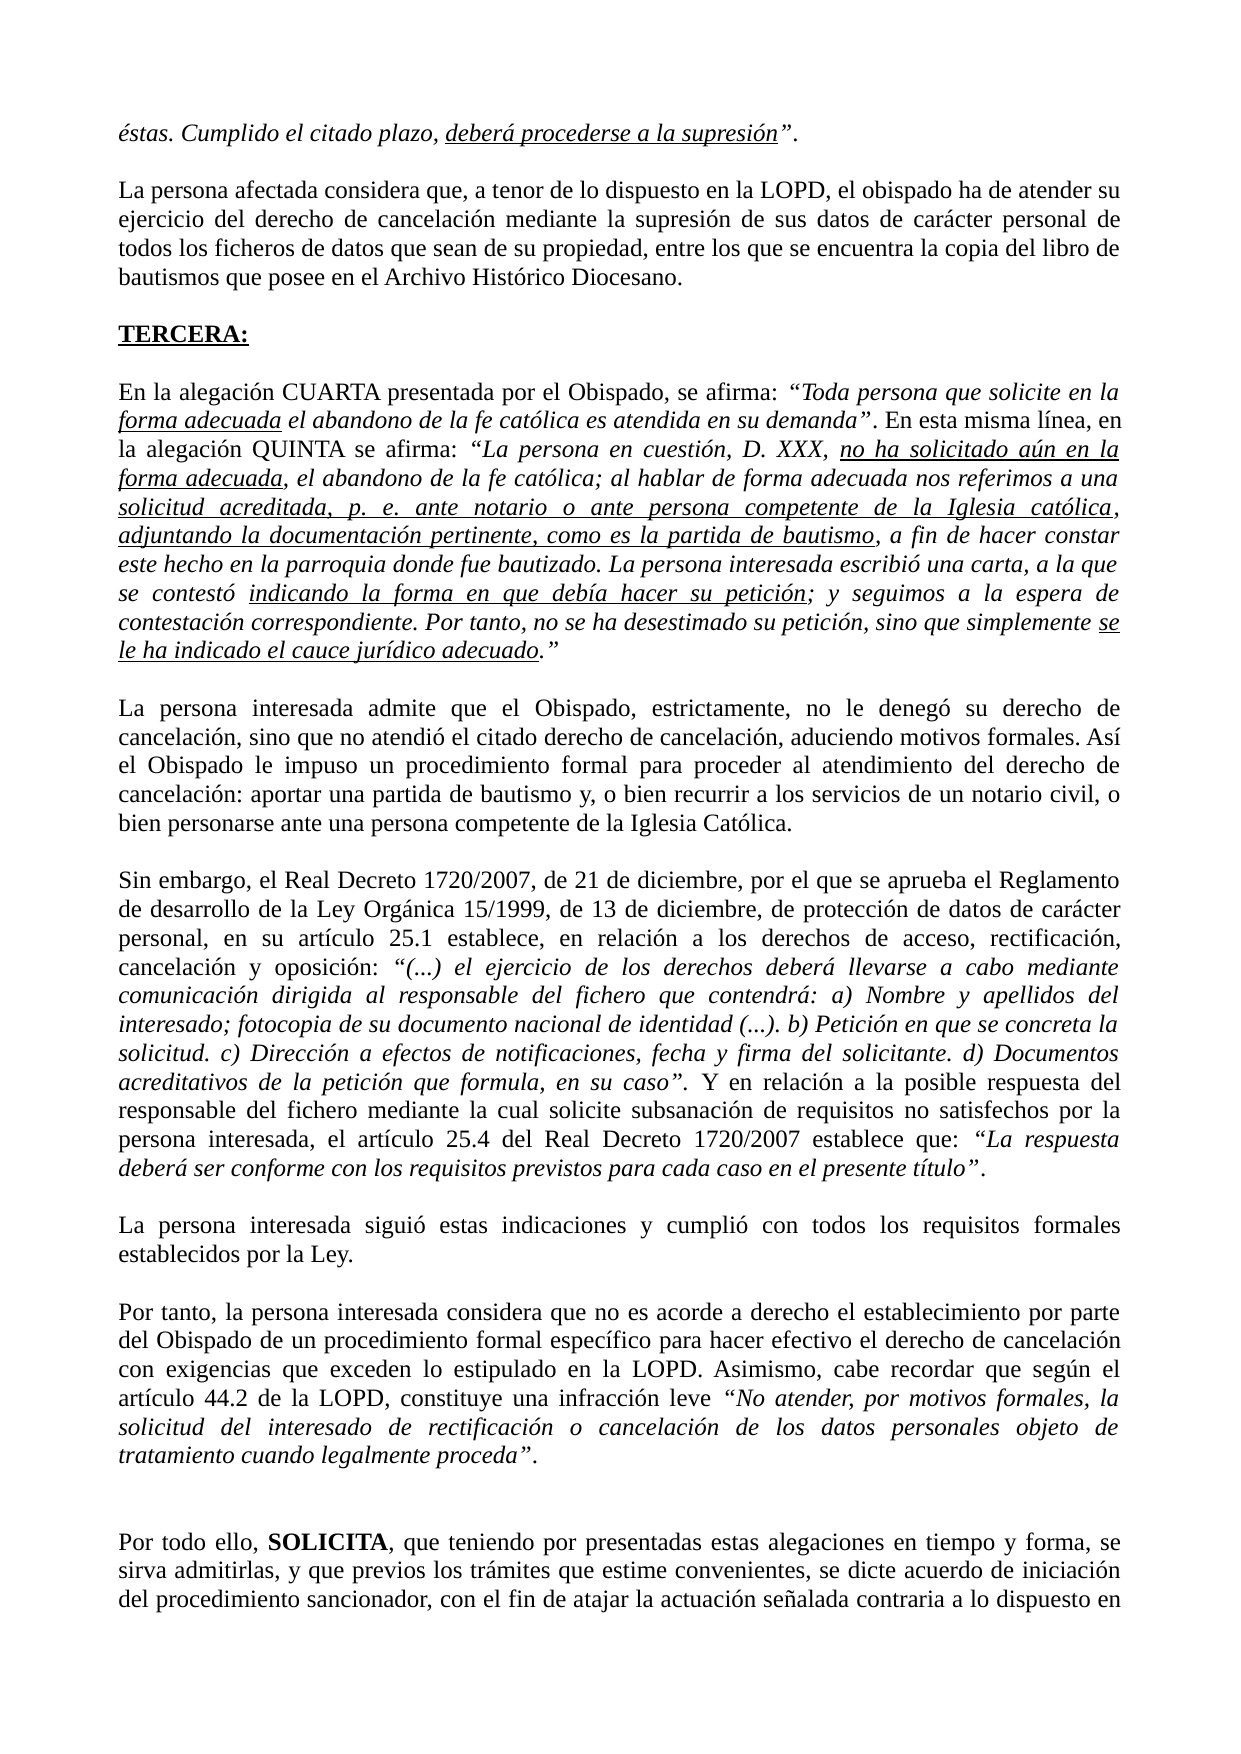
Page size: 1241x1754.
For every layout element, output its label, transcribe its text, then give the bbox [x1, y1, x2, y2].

text En la alegación CUARTA presentada por el Obispado, se afirma: “Toda persona que solicite en la forma adecuada el abandono de la fe católica es atendida en su demanda”. En esta misma línea, en la alegación QUINTA se afirma: “La persona en cuestión, D. XXX, no ha solicitado aún en la forma adecuada, el abandono de la fe católica; al hablar de forma adecuada nos referimos a una solicitud acreditada, p. e. ante notario o ante persona competente de la Iglesia católica, adjuntando la documentación pertinente, como es la partida de bautismo, a fin de hacer constar este hecho en la parroquia donde fue bautizado. La persona interesada escribió una carta, a la que se contestó indicando la forma en que debía hacer su petición; y seguimos a la espera de contestación correspondiente. Por tanto, no se ha desestimado su petición, sino que simplemente se le ha indicado el cauce jurídico adecuado.” [118, 377, 1122, 664]
text Por todo ello, SOLICITA, que teniendo por presentadas estas alegaciones en tiempo y forma, se sirva admitirlas, y que previos los trámites que estime convenientes, se dicte acuerdo de iniciación del procedimiento sancionador, con el fin de atajar la actuación señalada contraria a lo dispuesto en [118, 1527, 1122, 1613]
text La persona interesada siguió estas indicaciones y cumplió con todos los requisitos formales establecidos por la Ley. [118, 1211, 1122, 1268]
text La persona interesada admite que el Obispado, estrictamente, no le denegó su derecho de cancelación, sino que no atendió el citado derecho de cancelación, aduciendo motivos formales. Así el Obispado le impuso un procedimiento formal para proceder al atendimiento del derecho de cancelación: aportar una partida de bautismo y, o bien recurrir a los servicios de un notario civil, o bien personarse ante una persona competente de la Iglesia Católica. [118, 693, 1122, 837]
text Por tanto, la persona interesada considera que no es acorde a derecho el establecimiento por parte del Obispado de un procedimiento formal específico para hacer efectivo el derecho de cancelación con exigencias que exceden lo estipulado en la LOPD. Asimismo, cabe recordar que según el artículo 44.2 de la LOPD, constituye una infracción leve “No atender, por motivos formales, la solicitud del interesado de rectificación o cancelación de los datos personales objeto de tratamiento cuando legalmente proceda”. [118, 1297, 1122, 1469]
text Sin embargo, el Real Decreto 1720/2007, de 21 de diciembre, por el que se aprueba el Reglamento de desarrollo de la Ley Orgánica 15/1999, de 13 de diciembre, de protección de datos de carácter personal, en su artículo 25.1 establece, en relación a los derechos de acceso, rectificación, cancelación y oposición: “(...) el ejercicio de los derechos deberá llevarse a cabo mediante comunicación dirigida al responsable del fichero que contendrá: a) Nombre y apellidos del interesado; fotocopia de su documento nacional de identidad (...). b) Petición en que se concreta la solicitud. c) Dirección a efectos de notificaciones, fecha y firma del solicitante. d) Documentos acreditativos de la petición que formula, en su caso”. Y en relación a la posible respuesta del responsable del fichero mediante la cual solicite subsanación de requisitos no satisfechos por la persona interesada, el artículo 25.4 del Real Decreto 1720/2007 establece que: “La respuesta deberá ser conforme con los requisitos previstos para cada caso en el presente título”. [118, 866, 1122, 1182]
text éstas. Cumplido el citado plazo, deberá procederse a la supresión”. [118, 118, 1122, 147]
text La persona afectada considera que, a tenor de lo dispuesto en la LOPD, el obispado ha de atender su ejercicio del derecho de cancelación mediante la supresión de sus datos de carácter personal de todos los ficheros de datos que sean de su propiedad, entre los que se encuentra la copia del libro de bautismos que posee en el Archivo Histórico Diocesano. [118, 176, 1122, 291]
text TERCERA: [118, 319, 1122, 348]
